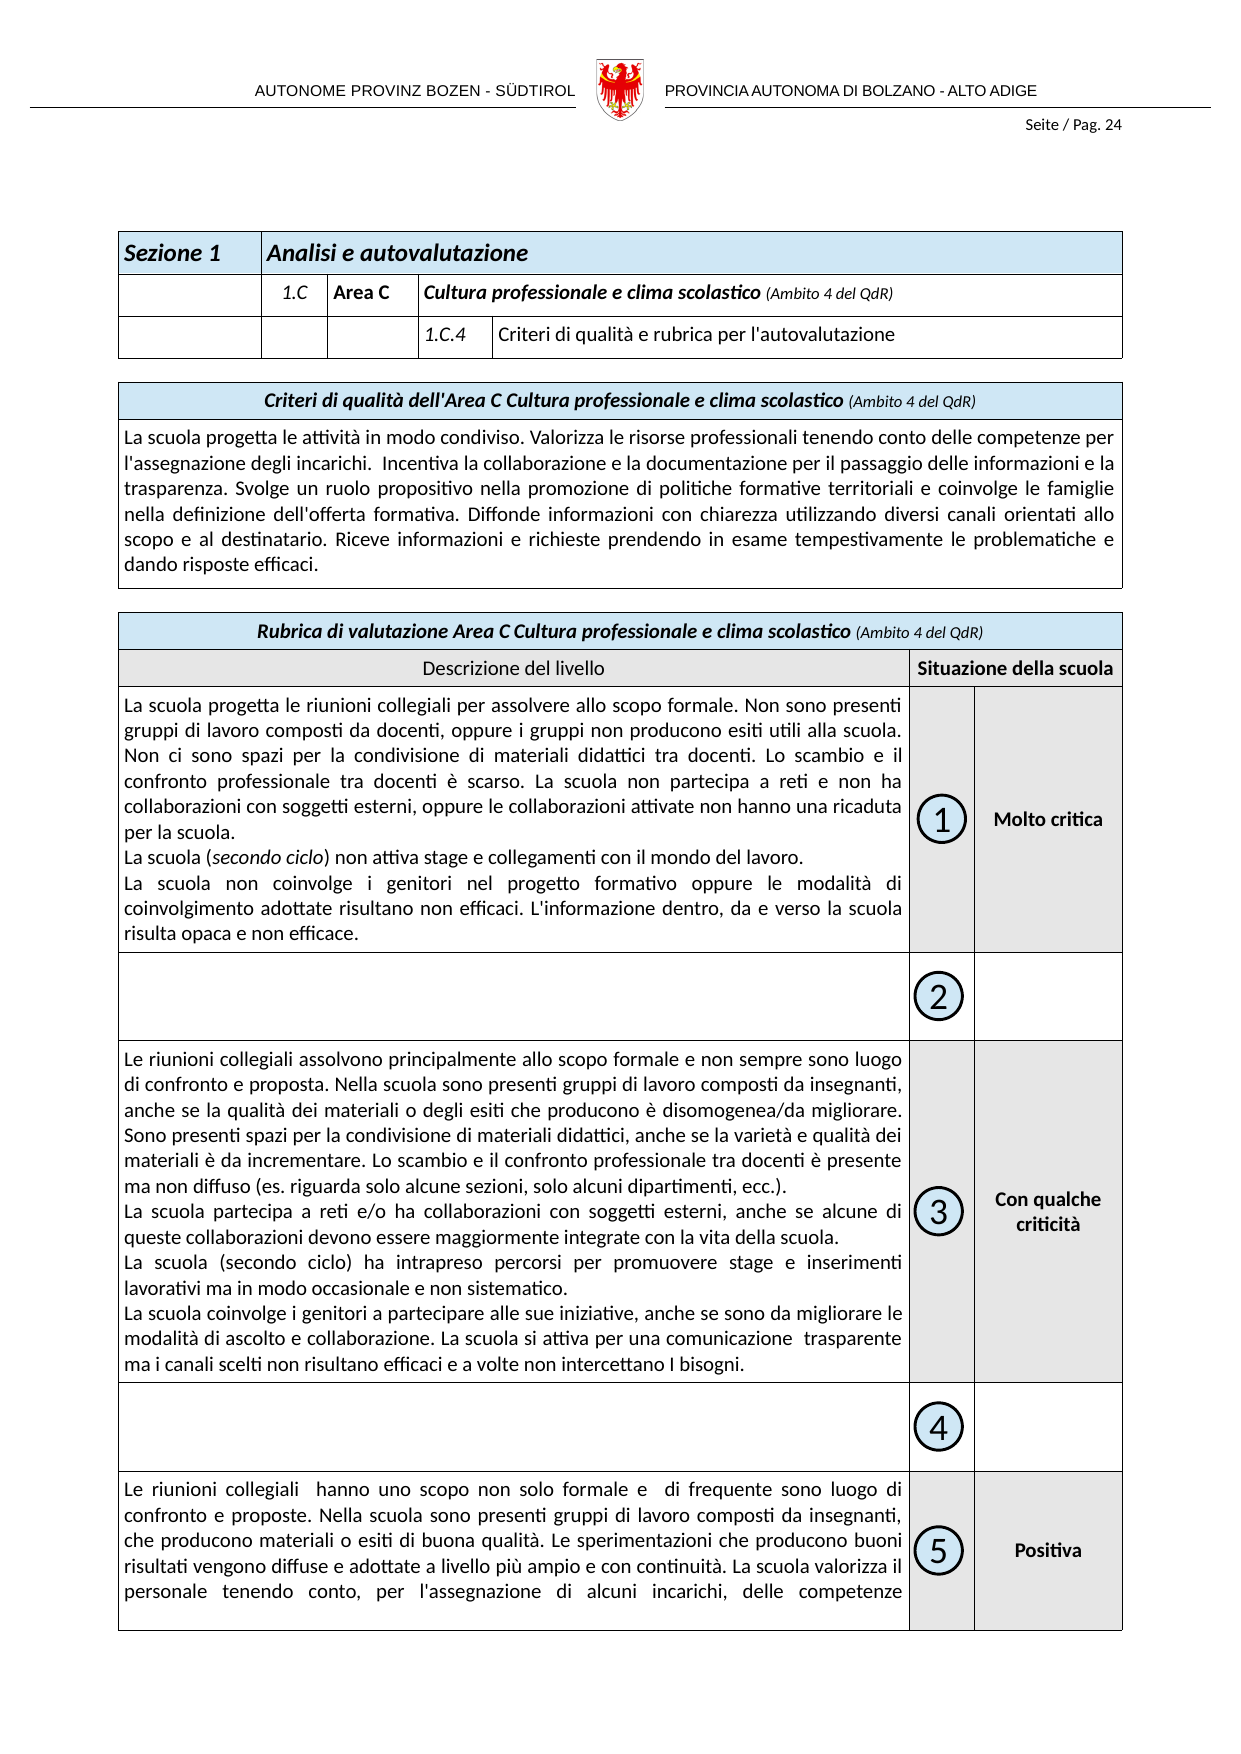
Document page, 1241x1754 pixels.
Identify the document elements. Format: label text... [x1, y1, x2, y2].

table_cell 1.C [262, 275, 327, 316]
table_cell La scuola progetta le riunioni collegiali per assolvere allo scopo formale. Non sono presenti gruppi di lavoro composti da docenti, oppure i gruppi non producono esiti utili alla scuola. Non ci sono spazi per la condivisione di materiali didattici tra docenti. Lo scambio e il confronto professionale tra docenti è scarso. La scuola non partecipa a reti e non ha collaborazioni con soggetti esterni, oppure le collaborazioni attivate non hanno una ricaduta per la scuola. La scuola (secondo ciclo) non attiva stage e collegamenti con il mondo del lavoro. La scuola non coinvolge i genitori nel progetto formativo oppure le modalità di coinvolgimento adottate risultano non efficaci. L'informazione dentro, da e verso la scuola risulta opaca e non efficace. [119, 687, 909, 952]
table_cell 1.C.4 [419, 317, 492, 358]
table_cell [262, 317, 327, 358]
table_cell [119, 275, 261, 316]
table_header Sezione 1 [119, 232, 261, 273]
table_cell [975, 953, 1122, 1040]
table_cell Descrizione del livello [119, 650, 909, 686]
table_cell [910, 1041, 974, 1382]
table_cell Area C [328, 275, 418, 316]
table_cell [119, 317, 261, 358]
picture [596, 59, 644, 121]
table_cell [910, 953, 974, 1040]
table_cell [975, 1383, 1122, 1471]
table_header Criteri di qualità dell'Area C Cultura professionale e clima scolastico (Ambito 4 del QdR) [119, 383, 1122, 419]
table_cell [910, 1472, 974, 1630]
table_cell [910, 1383, 974, 1471]
table_cell Situazione della scuola [910, 650, 1122, 686]
table_cell Positiva [975, 1472, 1122, 1630]
table_cell [119, 1383, 909, 1471]
table_cell La scuola progetta le attività in modo condiviso. Valorizza le risorse professionali tenendo conto delle competenze per l'assegnazione degli incarichi. Incentiva la collaborazione e la documentazione per il passaggio delle informazioni e la trasparenza. Svolge un ruolo propositivo nella promozione di politiche formative territoriali e coinvolge le famiglie nella definizione dell'offerta formativa. Diffonde informazioni con chiarezza utilizzando diversi canali orientati allo scopo e al destinatario. Riceve informazioni e richieste prendendo in esame tempestivamente le problematiche e dando risposte efficaci. [119, 420, 1122, 588]
table_cell Le riunioni collegiali assolvono principalmente allo scopo formale e non sempre sono luogo di confronto e proposta. Nella scuola sono presenti gruppi di lavoro composti da insegnanti, anche se la qualità dei materiali o degli esiti che producono è disomogenea/da migliorare. Sono presenti spazi per la condivisione di materiali didattici, anche se la varietà e qualità dei materiali è da incrementare. Lo scambio e il confronto professionale tra docenti è presente ma non diffuso (es. riguarda solo alcune sezioni, solo alcuni dipartimenti, ecc.). La scuola partecipa a reti e/o ha collaborazioni con soggetti esterni, anche se alcune di queste collaborazioni devono essere maggiormente integrate con la vita della scuola. La scuola (secondo ciclo) ha intrapreso percorsi per promuovere stage e inserimenti lavorativi ma in modo occasionale e non sistematico. La scuola coinvolge i genitori a partecipare alle sue iniziative, anche se sono da migliorare le modalità di ascolto e collaborazione. La scuola si attiva per una comunicazione trasparente ma i canali scelti non risultano efficaci e a volte non intercettano I bisogni. [119, 1041, 909, 1382]
table_cell Con qualche criticità [975, 1041, 1122, 1382]
table_header Analisi e autovalutazione [262, 232, 1122, 273]
table_cell [910, 687, 974, 952]
table_cell Le riunioni collegiali hanno uno scopo non solo formale e di frequente sono luogo di confronto e proposte. Nella scuola sono presenti gruppi di lavoro composti da insegnanti, che producono materiali o esiti di buona qualità. Le sperimentazioni che producono buoni risultati vengono diffuse e adottate a livello più ampio e con continuità. La scuola valorizza il personale tenendo conto, per l'assegnazione di alcuni incarichi, delle competenze [119, 1472, 909, 1630]
table_header Rubrica di valutazione Area C Cultura professionale e clima scolastico (Ambito 4 del QdR) [119, 613, 1122, 649]
table_cell Criteri di qualità e rubrica per l'autovalutazione [493, 317, 1122, 358]
table_cell Molto critica [975, 687, 1122, 952]
table_cell [328, 317, 418, 358]
table_cell [119, 953, 909, 1040]
table_cell Cultura professionale e clima scolastico (Ambito 4 del QdR) [419, 275, 1122, 316]
